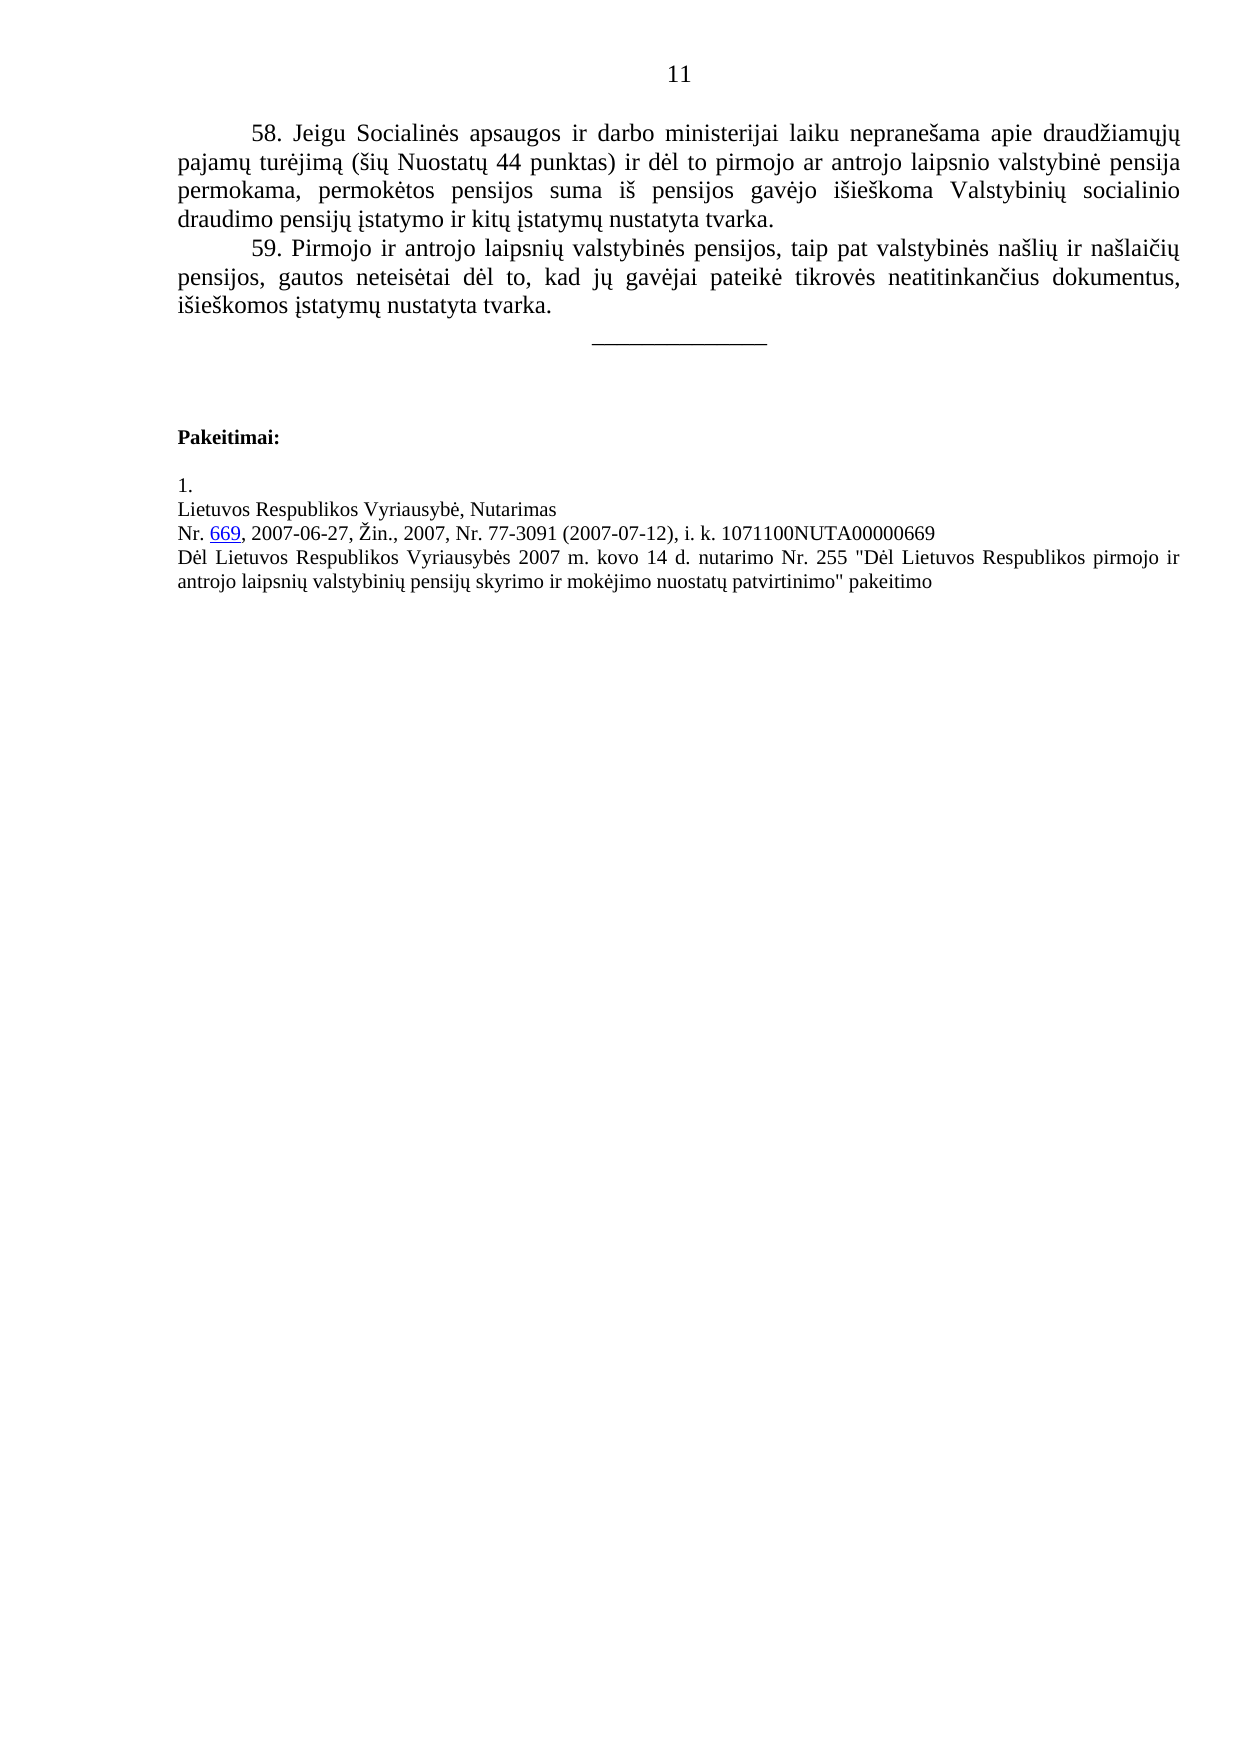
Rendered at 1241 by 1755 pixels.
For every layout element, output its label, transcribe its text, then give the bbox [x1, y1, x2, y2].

text Nr. 669, 2007-06-27, Žin., 2007, Nr. 77-3091 (2007-07-12), i. k. 1071100NUTA00000669 [177, 521, 1181, 545]
text Lietuvos Respublikos Vyriausybė, Nutarimas [177, 497, 1181, 521]
text ______________ [177, 319, 1181, 348]
text 1. [177, 473, 1181, 497]
text Pakeitimai: [177, 425, 1181, 449]
text Dėl Lietuvos Respublikos Vyriausybės 2007 m. kovo 14 d. nutarimo Nr. 255 "Dėl Lietuvos Respublikos pirmojo ir antrojo laipsnių valstybinių pensijų skyrimo ir mokėjimo nuostatų patvirtinimo" pakeitimo [177, 545, 1181, 593]
text 58. Jeigu Socialinės apsaugos ir darbo ministerijai laiku nepranešama apie draudžiamųjų pajamų turėjimą (šių Nuostatų 44 punktas) ir dėl to pirmojo ar antrojo laipsnio valstybinė pensija permokama, permokėtos pensijos suma iš pensijos gavėjo išieškoma Valstybinių socialinio draudimo pensijų įstatymo ir kitų įstatymų nustatyta tvarka. [177, 118, 1181, 233]
text 59. Pirmojo ir antrojo laipsnių valstybinės pensijos, taip pat valstybinės našlių ir našlaičių pensijos, gautos neteisėtai dėl to, kad jų gavėjai pateikė tikrovės neatitinkančius dokumentus, išieškomos įstatymų nustatyta tvarka. [177, 233, 1181, 319]
